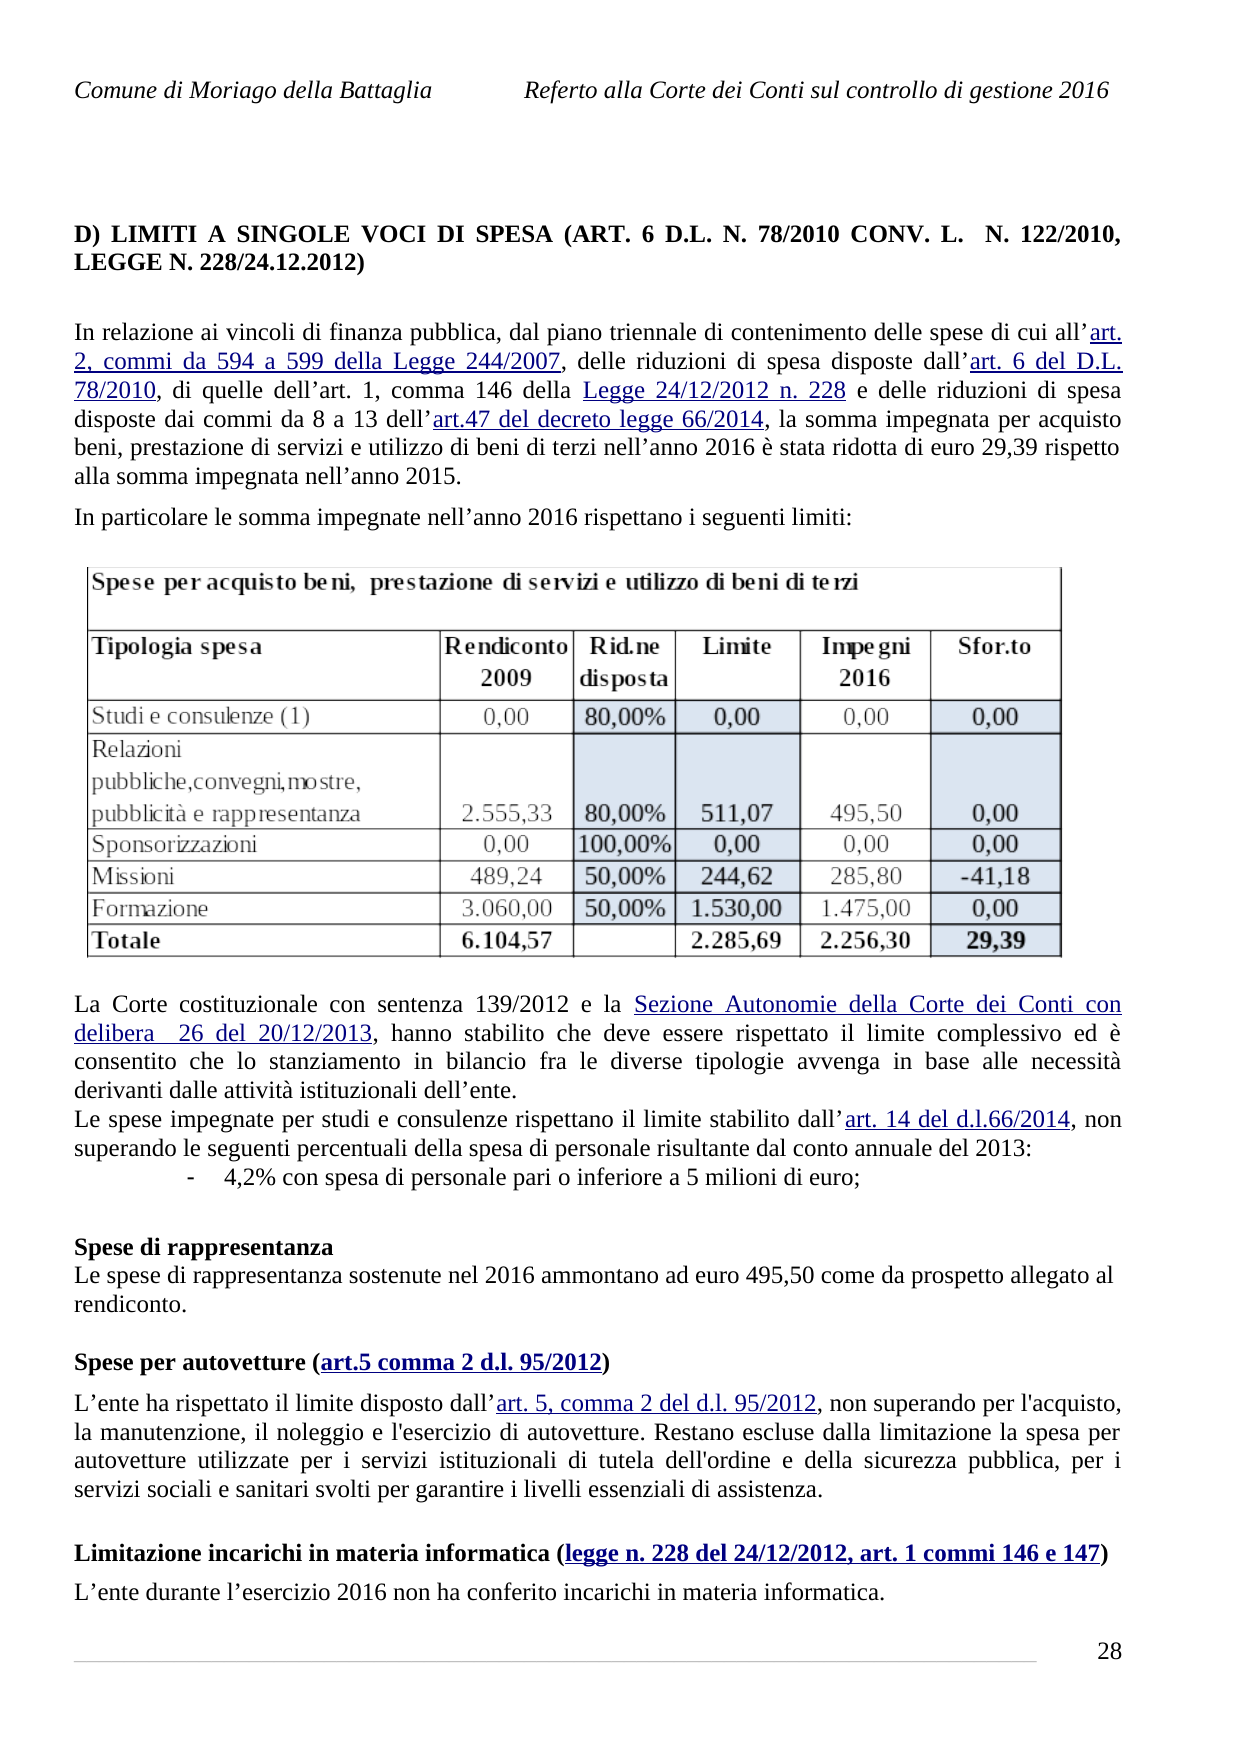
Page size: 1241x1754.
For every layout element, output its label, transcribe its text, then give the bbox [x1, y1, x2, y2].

text In particolare le somma impegnate nell’anno 2016 rispettano i seguenti limiti: [74, 502, 1122, 531]
subtitle Limitazione incarichi in materia informatica (legge n. 228 del 24/12/2012, art. 1 commi 146 e 147) [74, 1538, 1122, 1567]
subtitle Spese per autovetture (art.5 comma 2 d.l. 95/2012) [74, 1347, 1122, 1375]
text Le spese di rappresentanza sostenute nel 2016 ammontano ad euro 495,50 come da prospetto allegato al rendiconto. [74, 1260, 1122, 1318]
text In relazione ai vincoli di finanza pubblica, dal piano triennale di contenimento delle spese di cui all’art. 2, commi da 594 a 599 della Legge 244/2007, delle riduzioni di spesa disposte dall’art. 6 del D.L. 78/2010, di quelle dell’art. 1, comma 146 della Legge 24/12/2012 n. 228 e delle riduzioni di spesa disposte dai commi da 8 a 13 dell’art.47 del decreto legge 66/2014, la somma impegnata per acquisto beni, prestazione di servizi e utilizzo di beni di terzi nell’anno 2016 è stata ridotta di euro 29,39 rispetto alla somma impegnata nell’anno 2015. [74, 317, 1122, 490]
list 4,2% con spesa di personale pari o inferiore a 5 milioni di euro; [186, 1161, 1122, 1190]
text L’ente durante l’esercizio 2016 non ha conferito incarichi in materia informatica. [74, 1577, 1122, 1606]
text Le spese impegnate per studi e consulenze rispettano il limite stabilito dall’art. 14 del d.l.66/2014, non superando le seguenti percentuali della spesa di personale risultante dal conto annuale del 2013: [74, 1104, 1122, 1161]
text D) LIMITI A SINGOLE VOCI DI SPESA (ART. 6 D.L. N. 78/2010 CONV. L. N. 122/2010, LEGGE N. 228/24.12.2012) [74, 219, 1122, 276]
text L’ente ha rispettato il limite disposto dall’art. 5, comma 2 del d.l. 95/2012, non superando per l'acquisto, la manutenzione, il noleggio e l'esercizio di autovetture. Restano escluse dalla limitazione la spesa per autovetture utilizzate per i servizi istituzionali di tutela dell'ordine e della sicurezza pubblica, per i servizi sociali e sanitari svolti per garantire i livelli essenziali di assistenza. [74, 1388, 1122, 1503]
subtitle Spese di rappresentanza [74, 1232, 1122, 1260]
text La Corte costituzionale con sentenza 139/2012 e la Sezione Autonomie della Corte dei Conti con delibera 26 del 20/12/2013, hanno stabilito che deve essere rispettato il limite complessivo ed è consentito che lo stanziamento in bilancio fra le diverse tipologie avvenga in base alle necessità derivanti dalle attività istituzionali dell’ente. [74, 989, 1122, 1104]
